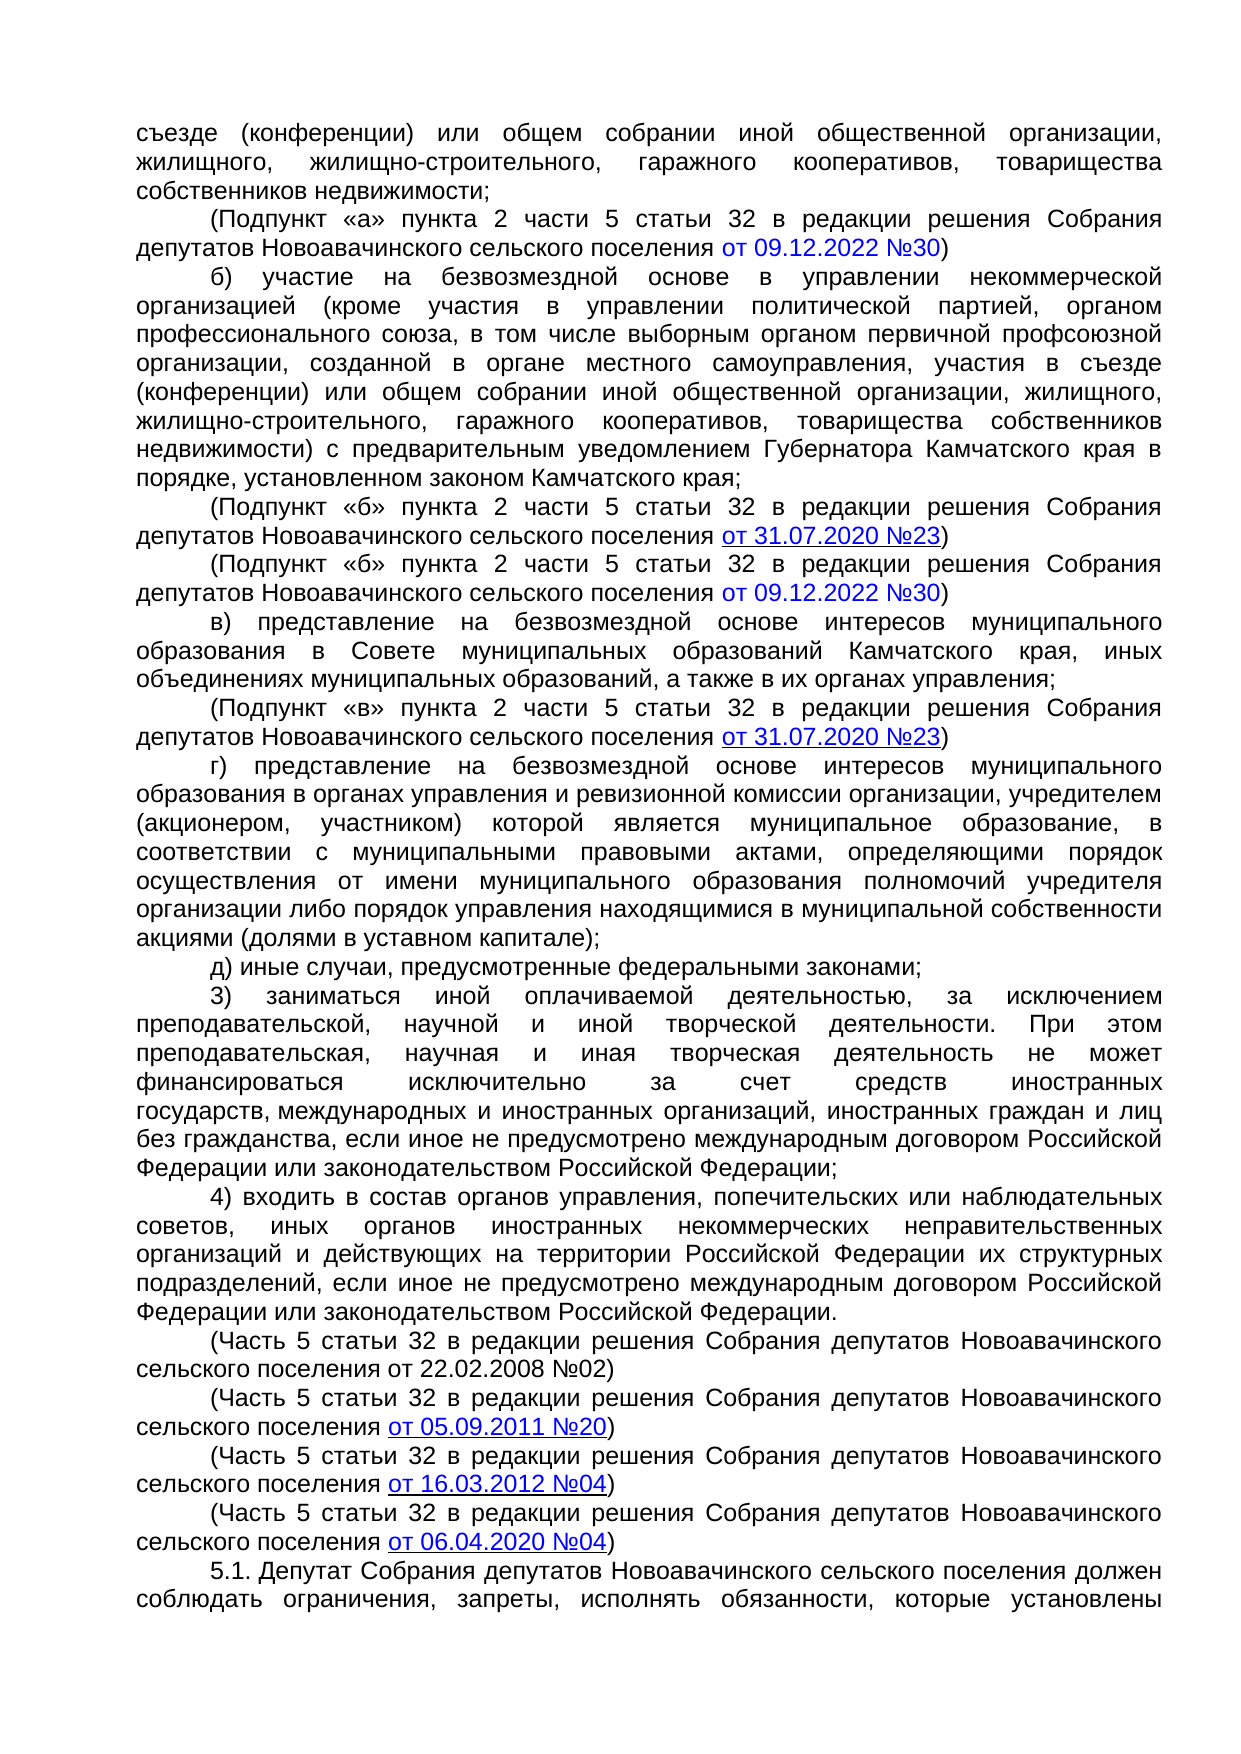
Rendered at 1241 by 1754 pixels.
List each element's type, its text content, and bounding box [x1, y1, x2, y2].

text (Подпункт «б» пункта 2 части 5 статьи 32 в редакции решения Собрания депутатов Новоавачинского сельского поселения от 31.07.2020 №23) [136, 492, 1163, 549]
text 4) входить в состав органов управления, попечительских или наблюдательных советов, иных органов иностранных некоммерческих неправительственных организаций и действующих на территории Российской Федерации их структурных подразделений, если иное не предусмотрено международным договором Российской Федерации или законодательством Российской Федерации. [136, 1182, 1163, 1326]
text в) представление на безвозмездной основе интересов муниципального образования в Совете муниципальных образований Камчатского края, иных объединениях муниципальных образований, а также в их органах управления; [136, 607, 1163, 693]
text (Подпункт «а» пункта 2 части 5 статьи 32 в редакции решения Собрания депутатов Новоавачинского сельского поселения от 09.12.2022 №30) [136, 204, 1163, 262]
text д) иные случаи, предусмотренные федеральными законами; [136, 952, 1163, 981]
text (Часть 5 статьи 32 в редакции решения Собрания депутатов Новоавачинского сельского поселения от 22.02.2008 №02) [136, 1326, 1163, 1383]
text б) участие на безвозмездной основе в управлении некоммерческой организацией (кроме участия в управлении политической партией, органом профессионального союза, в том числе выборным органом первичной профсоюзной организации, созданной в органе местного самоуправления, участия в съезде (конференции) или общем собрании иной общественной организации, жилищного, жилищно-строительного, гаражного кооперативов, товарищества собственников недвижимости) с предварительным уведомлением Губернатора Камчатского края в порядке, установленном законом Камчатского края; [136, 262, 1163, 492]
text 5.1. Депутат Собрания депутатов Новоавачинского сельского поселения должен соблюдать ограничения, запреты, исполнять обязанности, которые установлены [136, 1556, 1163, 1613]
text (Подпункт «в» пункта 2 части 5 статьи 32 в редакции решения Собрания депутатов Новоавачинского сельского поселения от 31.07.2020 №23) [136, 693, 1163, 751]
text (Часть 5 статьи 32 в редакции решения Собрания депутатов Новоавачинского сельского поселения от 05.09.2011 №20) [136, 1383, 1163, 1441]
text г) представление на безвозмездной основе интересов муниципального образования в органах управления и ревизионной комиссии организации, учредителем (акционером, участником) которой является муниципальное образование, в соответствии с муниципальными правовыми актами, определяющими порядок осуществления от имени муниципального образования полномочий учредителя организации либо порядок управления находящимися в муниципальной собственности акциями (долями в уставном капитале); [136, 751, 1163, 952]
text (Часть 5 статьи 32 в редакции решения Собрания депутатов Новоавачинского сельского поселения от 16.03.2012 №04) [136, 1441, 1163, 1498]
text 3) заниматься иной оплачиваемой деятельностью, за исключением преподавательской, научной и иной творческой деятельности. При этом преподавательская, научная и иная творческая деятельность не может финансироваться исключительно за счет средств иностранных государств, международных и иностранных организаций, иностранных граждан и лиц без гражданства, если иное не предусмотрено международным договором Российской Федерации или законодательством Российской Федерации; [136, 981, 1163, 1182]
text съезде (конференции) или общем собрании иной общественной организации, жилищного, жилищно-строительного, гаражного кооперативов, товарищества собственников недвижимости; [136, 118, 1163, 204]
text (Подпункт «б» пункта 2 части 5 статьи 32 в редакции решения Собрания депутатов Новоавачинского сельского поселения от 09.12.2022 №30) [136, 549, 1163, 607]
text (Часть 5 статьи 32 в редакции решения Собрания депутатов Новоавачинского сельского поселения от 06.04.2020 №04) [136, 1498, 1163, 1556]
